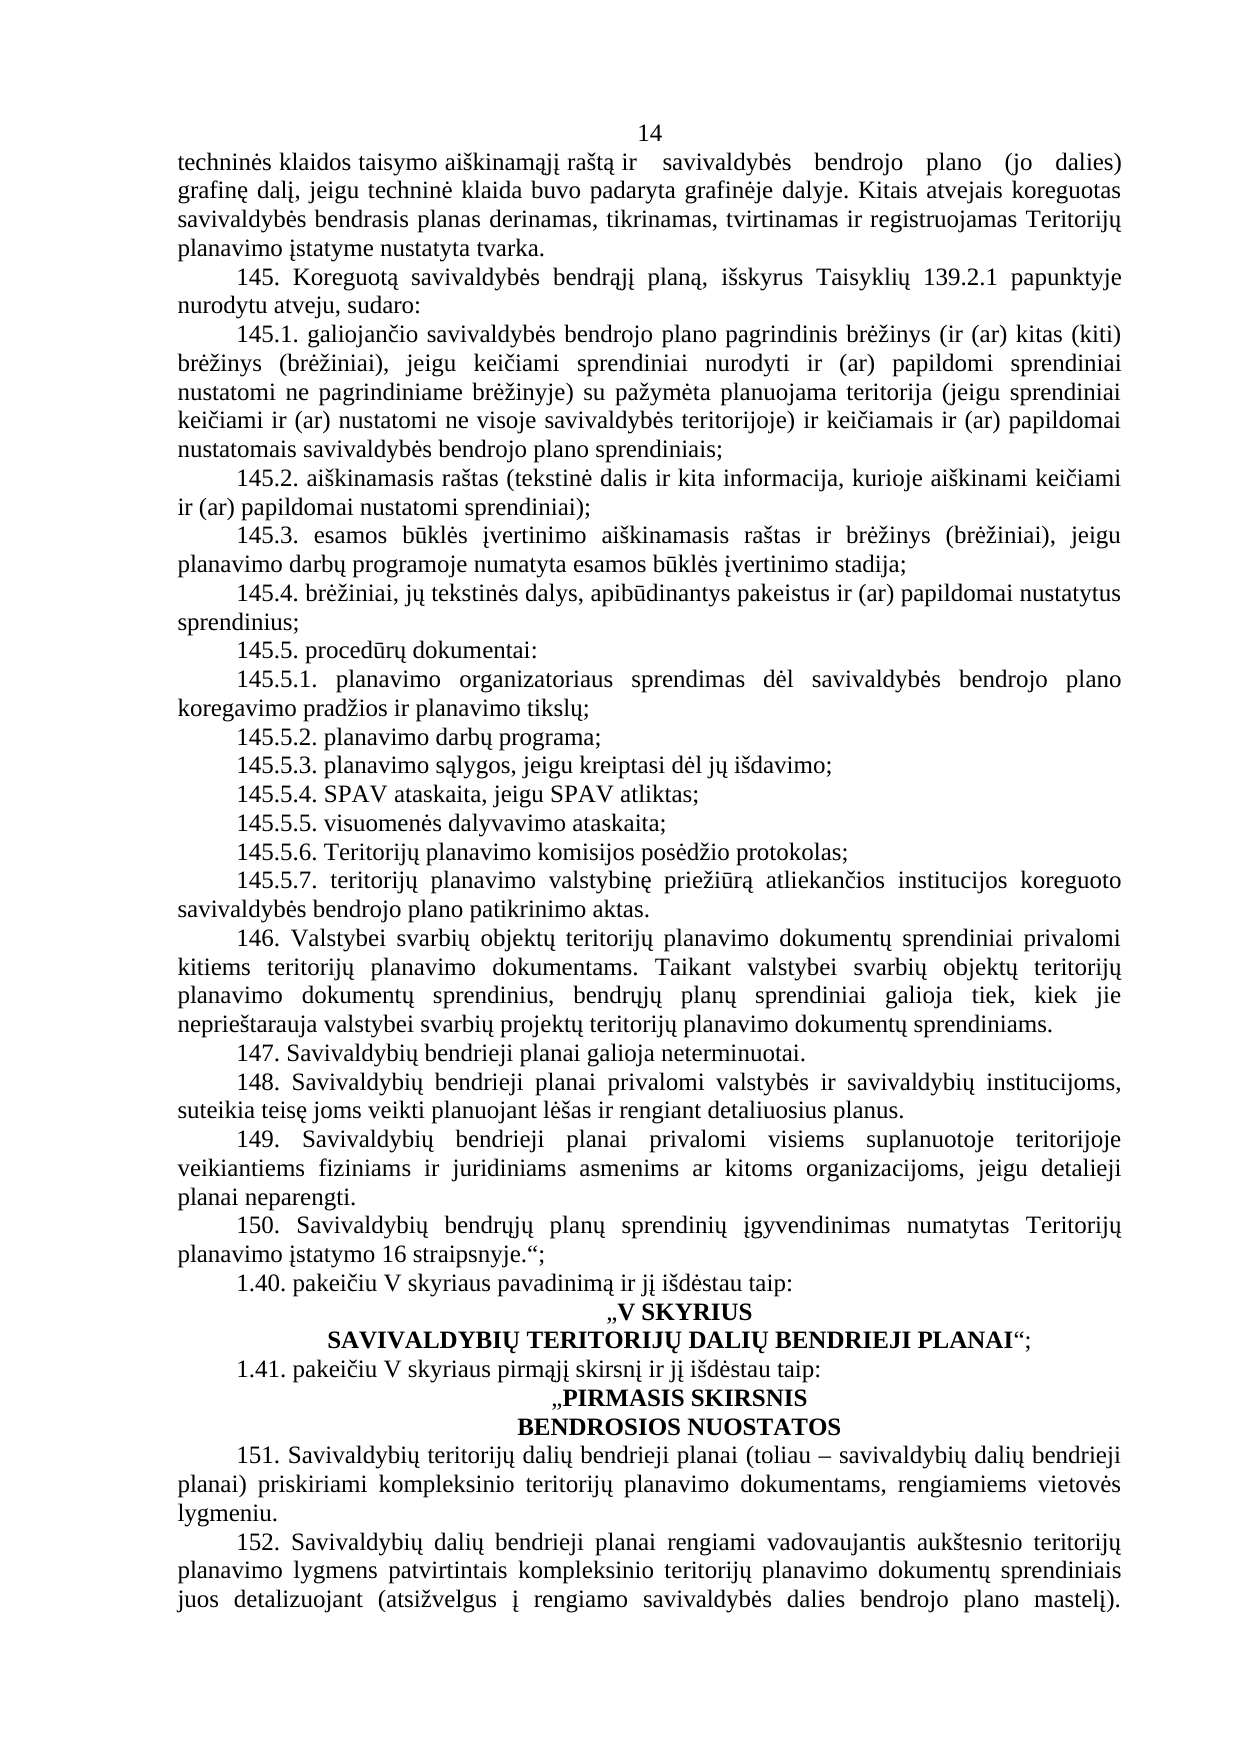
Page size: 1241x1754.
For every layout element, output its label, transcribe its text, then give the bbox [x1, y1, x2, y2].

text techninės klaidos taisymo aiškinamąjį raštą ir savivaldybės bendrojo plano (jo dalies) grafinę dalį, jeigu techninė klaida buvo padaryta grafinėje dalyje. Kitais atvejais koreguotas savivaldybės bendrasis planas derinamas, tikrinamas, tvirtinamas ir registruojamas Teritorijų planavimo įstatyme nustatyta tvarka. [177, 147, 1122, 262]
text 145.5.2. planavimo darbų programa; [177, 722, 1122, 751]
text „V SKYRIUS [177, 1297, 1122, 1326]
text 145.5.7. teritorijų planavimo valstybinę priežiūrą atliekančios institucijos koreguoto savivaldybės bendrojo plano patikrinimo aktas. [177, 866, 1122, 923]
text 1.41. pakeičiu V skyriaus pirmąjį skirsnį ir jį išdėstau taip: [177, 1354, 1122, 1383]
text 145.5.3. planavimo sąlygos, jeigu kreiptasi dėl jų išdavimo; [177, 751, 1122, 779]
text 145.1. galiojančio savivaldybės bendrojo plano pagrindinis brėžinys (ir (ar) kitas (kiti) brėžinys (brėžiniai), jeigu keičiami sprendiniai nurodyti ir (ar) papildomi sprendiniai nustatomi ne pagrindiniame brėžinyje) su pažymėta planuojama teritorija (jeigu sprendiniai keičiami ir (ar) nustatomi ne visoje savivaldybės teritorijoje) ir keičiamais ir (ar) papildomai nustatomais savivaldybės bendrojo plano sprendiniais; [177, 319, 1122, 463]
text 151. Savivaldybių teritorijų dalių bendrieji planai (toliau – savivaldybių dalių bendrieji planai) priskiriami kompleksinio teritorijų planavimo dokumentams, rengiamiems vietovės lygmeniu. [177, 1441, 1122, 1527]
text 146. Valstybei svarbių objektų teritorijų planavimo dokumentų sprendiniai privalomi kitiems teritorijų planavimo dokumentams. Taikant valstybei svarbių objektų teritorijų planavimo dokumentų sprendinius, bendrųjų planų sprendiniai galioja tiek, kiek jie neprieštarauja valstybei svarbių projektų teritorijų planavimo dokumentų sprendiniams. [177, 923, 1122, 1038]
text 145.5.6. Teritorijų planavimo komisijos posėdžio protokolas; [177, 837, 1122, 866]
text 145.5. procedūrų dokumentai: [177, 636, 1122, 664]
text SAVIVALDYBIŲ TERITORIJŲ DALIŲ BENDRIEJI PLANAI“; [177, 1326, 1122, 1354]
text 145.5.4. SPAV ataskaita, jeigu SPAV atliktas; [177, 779, 1122, 808]
text 150. Savivaldybių bendrųjų planų sprendinių įgyvendinimas numatytas Teritorijų planavimo įstatymo 16 straipsnyje.“; [177, 1211, 1122, 1268]
text 148. Savivaldybių bendrieji planai privalomi valstybės ir savivaldybių institucijoms, suteikia teisę joms veikti planuojant lėšas ir rengiant detaliuosius planus. [177, 1067, 1122, 1124]
text 145.5.5. visuomenės dalyvavimo ataskaita; [177, 808, 1122, 837]
text BENDROSIOS NUOSTATOS [177, 1412, 1122, 1441]
text 145.5.1. planavimo organizatoriaus sprendimas dėl savivaldybės bendrojo plano koregavimo pradžios ir planavimo tikslų; [177, 664, 1122, 722]
text 145.3. esamos būklės įvertinimo aiškinamasis raštas ir brėžinys (brėžiniai), jeigu planavimo darbų programoje numatyta esamos būklės įvertinimo stadija; [177, 521, 1122, 578]
text 152. Savivaldybių dalių bendrieji planai rengiami vadovaujantis aukštesnio teritorijų planavimo lygmens patvirtintais kompleksinio teritorijų planavimo dokumentų sprendiniais juos detalizuojant (atsižvelgus į rengiamo savivaldybės dalies bendrojo plano mastelį). [177, 1527, 1122, 1613]
text „PIRMASIS SKIRSNIS [177, 1383, 1122, 1412]
text 145.4. brėžiniai, jų tekstinės dalys, apibūdinantys pakeistus ir (ar) papildomai nustatytus sprendinius; [177, 578, 1122, 636]
text 149. Savivaldybių bendrieji planai privalomi visiems suplanuotoje teritorijoje veikiantiems fiziniams ir juridiniams asmenims ar kitoms organizacijoms, jeigu detalieji planai neparengti. [177, 1124, 1122, 1211]
text 1.40. pakeičiu V skyriaus pavadinimą ir jį išdėstau taip: [177, 1268, 1122, 1297]
text 145.2. aiškinamasis raštas (tekstinė dalis ir kita informacija, kurioje aiškinami keičiami ir (ar) papildomai nustatomi sprendiniai); [177, 463, 1122, 521]
text 147. Savivaldybių bendrieji planai galioja neterminuotai. [177, 1038, 1122, 1067]
text 145. Koreguotą savivaldybės bendrąjį planą, išskyrus Taisyklių 139.2.1 papunktyje nurodytu atveju, sudaro: [177, 262, 1122, 319]
